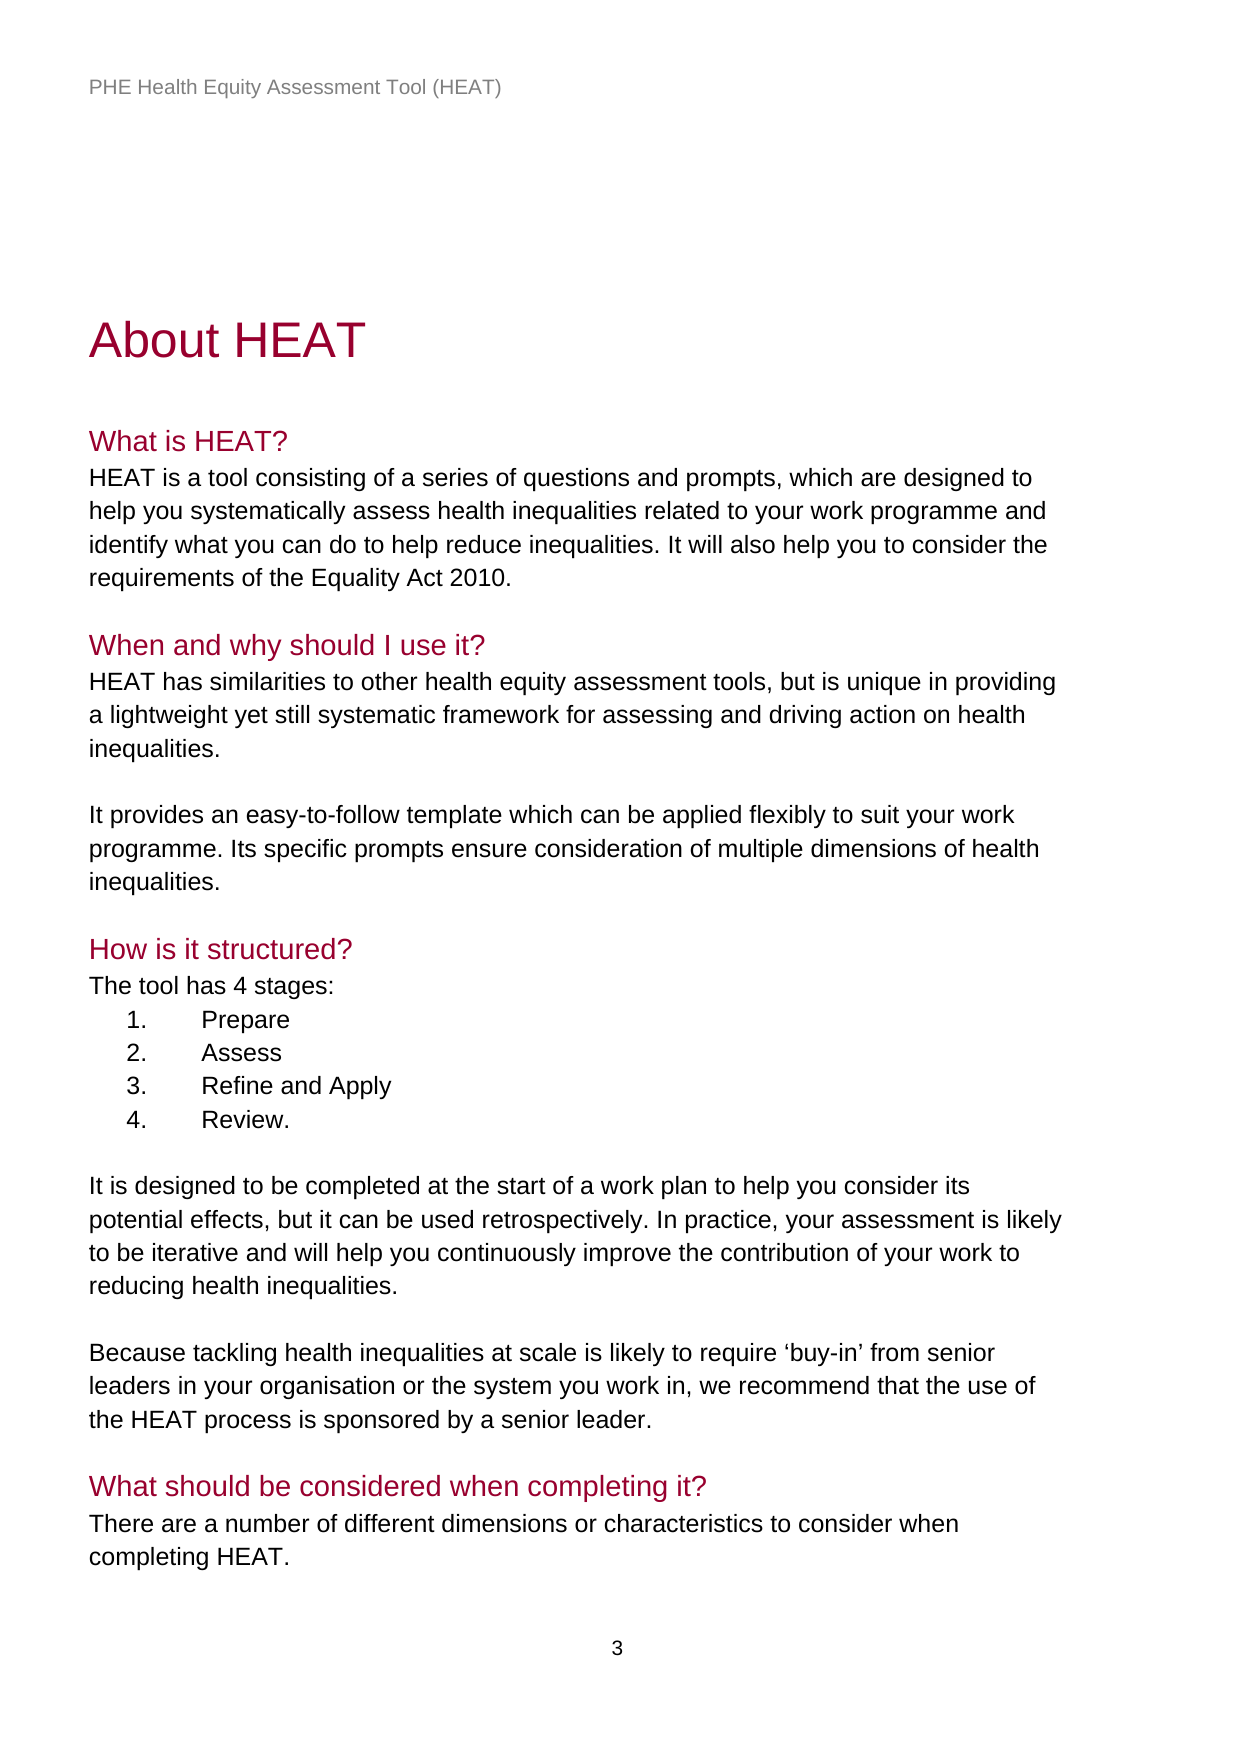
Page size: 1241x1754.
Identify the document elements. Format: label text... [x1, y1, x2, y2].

subtitle When and why should I use it? [89, 625, 1146, 663]
list Review. [126, 1100, 1146, 1133]
list Assess [126, 1033, 1146, 1067]
list Refine and Apply [126, 1067, 1146, 1100]
list Prepare [126, 1000, 1146, 1033]
subtitle How is it structured? [89, 929, 1146, 967]
text HEAT is a tool consisting of a series of questions and prompts, which are designed to help you systematically assess health inequalities related to your work programme and identify what you can do to help reduce inequalities. It will also help you to consider the requirements of the Equality Act 2010. [89, 458, 1063, 592]
text The tool has 4 stages: [89, 967, 1063, 1000]
subtitle What should be considered when completing it? [89, 1467, 1146, 1504]
subtitle About HEAT [89, 302, 1063, 371]
subtitle What is HEAT? [89, 421, 1146, 458]
text It is designed to be completed at the start of a work plan to help you consider its potential effects, but it can be used retrospectively. In practice, your assessment is likely to be iterative and will help you continuously improve the contribution of your work to reducing health inequalities. [89, 1167, 1063, 1300]
text There are a number of different dimensions or characteristics to consider when completing HEAT. [89, 1504, 1063, 1571]
text It provides an easy-to-follow template which can be applied flexibly to suit your work programme. Its specific prompts ensure consideration of multiple dimensions of health inequalities. [89, 796, 1063, 896]
text Because tackling health inequalities at scale is likely to require ‘buy-in’ from senior leaders in your organisation or the system you work in, we recommend that the use of the HEAT process is sponsored by a senior leader. [89, 1333, 1063, 1433]
text HEAT has similarities to other health equity assessment tools, but is unique in providing a lightweight yet still systematic framework for assessing and driving action on health inequalities. [89, 663, 1063, 763]
